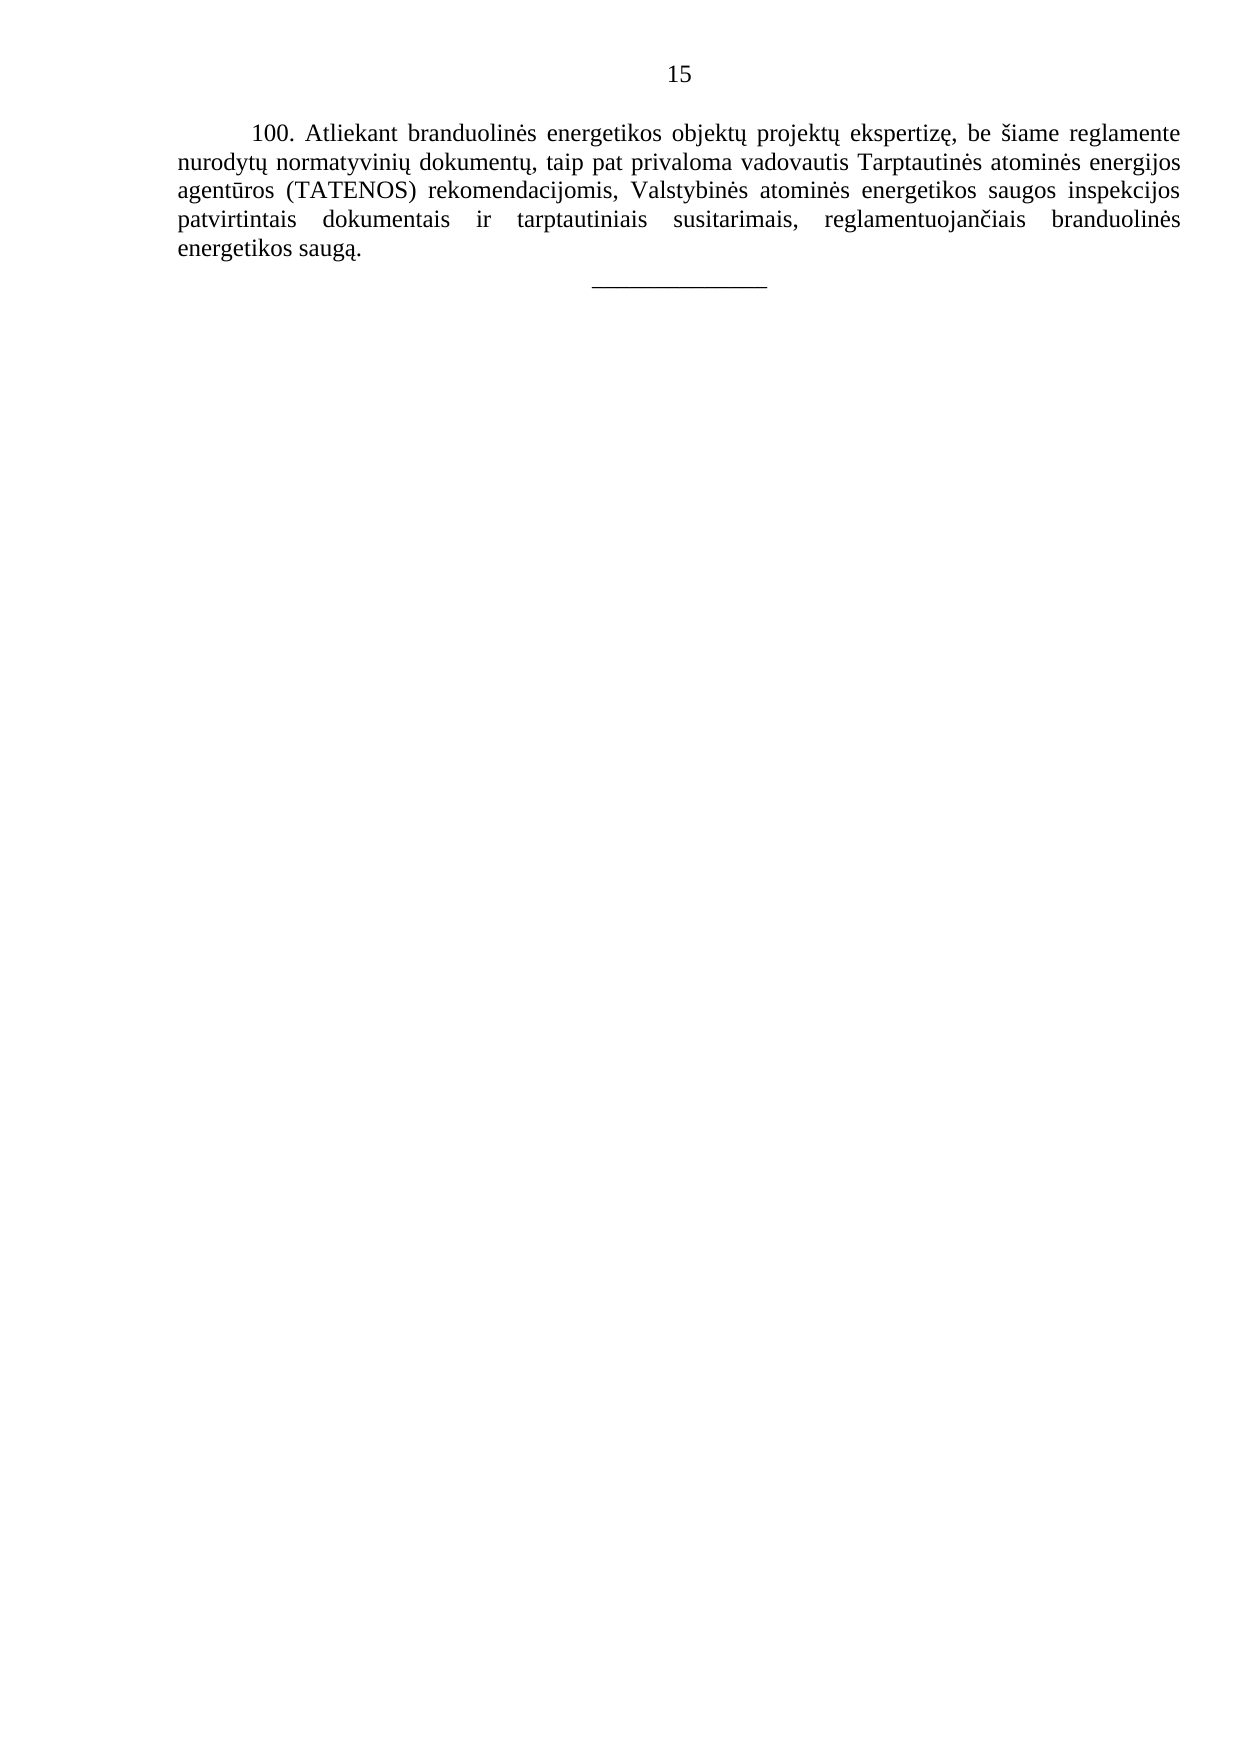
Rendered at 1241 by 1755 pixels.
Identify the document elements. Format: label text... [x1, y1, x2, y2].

text 100. Atliekant branduolinės energetikos objektų projektų ekspertizę, be šiame reglamente nurodytų normatyvinių dokumentų, taip pat privaloma vadovautis Tarptautinės atominės energijos agentūros (TATENOS) rekomendacijomis, Valstybinės atominės energetikos saugos inspekcijos patvirtintais dokumentais ir tarptautiniais susitarimais, reglamentuojančiais branduolinės energetikos saugą. [177, 118, 1181, 262]
text ______________ [177, 262, 1181, 291]
